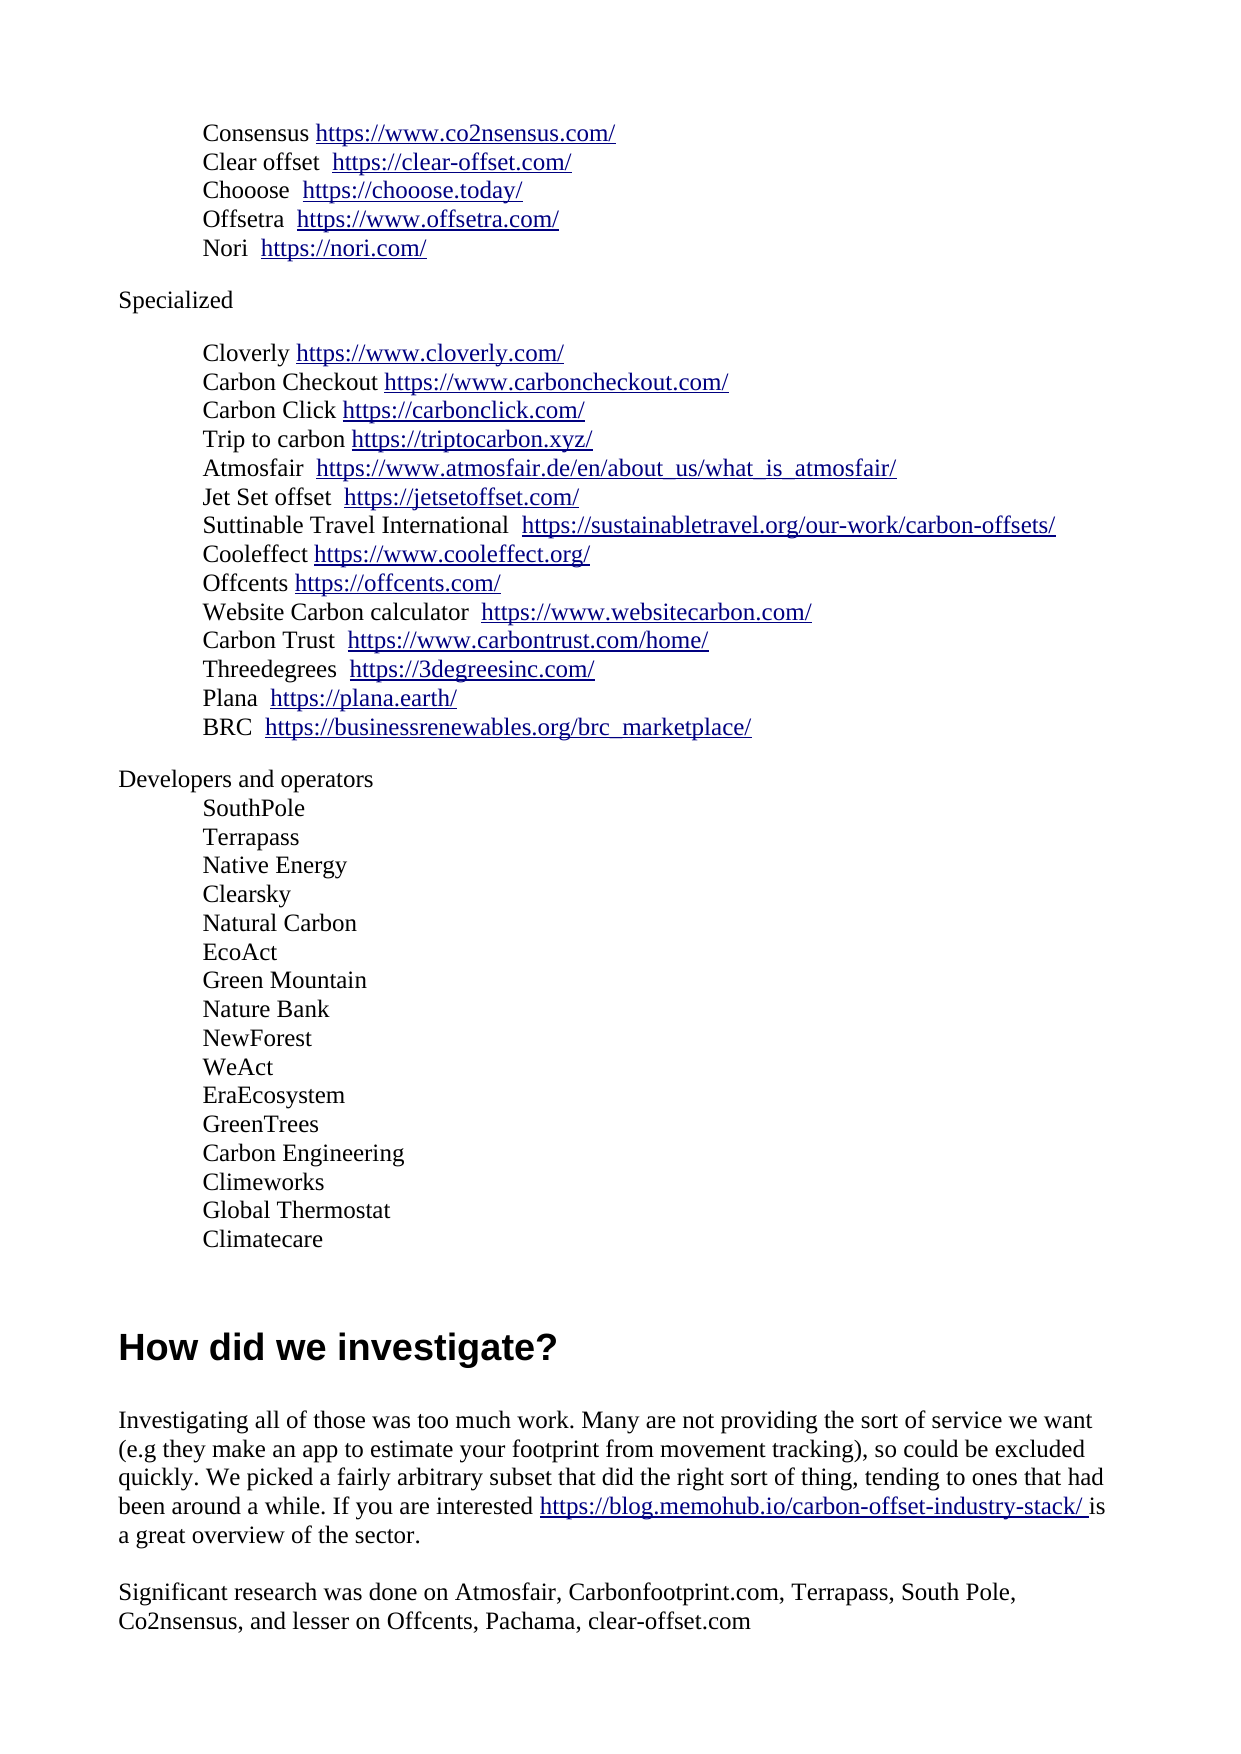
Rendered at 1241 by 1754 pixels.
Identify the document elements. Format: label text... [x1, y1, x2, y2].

list Natural Carbon [177, 908, 1122, 937]
subtitle Specialized [118, 286, 1122, 314]
list Chooose https://chooose.today/ [177, 176, 1122, 204]
list Carbon Engineering [177, 1138, 1122, 1167]
list Trip to carbon https://triptocarbon.xyz/ [177, 424, 1122, 453]
list Cooleffect https://www.cooleffect.org/ [177, 539, 1122, 568]
list Nature Bank [177, 994, 1122, 1023]
list Atmosfair https://www.atmosfair.de/en/about_us/what_is_atmosfair/ [177, 453, 1122, 482]
list SouthPole [177, 793, 1122, 822]
list Carbon Click https://carbonclick.com/ [177, 395, 1122, 424]
list Clear offset https://clear-offset.com/ [177, 147, 1122, 176]
list EraEcosystem [177, 1080, 1122, 1109]
list Native Energy [177, 850, 1122, 879]
list GreenTrees [177, 1109, 1122, 1138]
text Investigating all of those was too much work. Many are not providing the sort of service we want (e.g they make an app to estimate your footprint from movement tracking), so could be excluded quickly. We picked a fairly arbitrary subset that did the right sort of thing, tending to ones that had been around a while. If you are interested https://blog.memohub.io/carbon-offset-industry-stack/ is a great overview of the sector. [118, 1405, 1122, 1549]
list Jet Set offset https://jetsetoffset.com/ [177, 482, 1122, 510]
list Website Carbon calculator https://www.websitecarbon.com/ [177, 597, 1122, 625]
list Green Mountain [177, 965, 1122, 994]
list Carbon Trust https://www.carbontrust.com/home/ [177, 625, 1122, 654]
list Climeworks [177, 1167, 1122, 1195]
list Terrapass [177, 822, 1122, 850]
list Threedegrees https://3degreesinc.com/ [177, 654, 1122, 683]
list Carbon Checkout https://www.carboncheckout.com/ [177, 367, 1122, 395]
subtitle Developers and operators [118, 764, 1122, 793]
list WeAct [177, 1052, 1122, 1080]
list BRC https://businessrenewables.org/brc_marketplace/ [177, 712, 1122, 740]
list Offcents https://offcents.com/ [177, 568, 1122, 597]
list Suttinable Travel International https://sustainabletravel.org/our-work/carbon-offsets/ [177, 510, 1122, 539]
list Climatecare [177, 1224, 1122, 1253]
list NewForest [177, 1023, 1122, 1052]
subtitle How did we investigate? [118, 1325, 1122, 1369]
list Consensus https://www.co2nsensus.com/ [177, 118, 1122, 147]
list Global Thermostat [177, 1195, 1122, 1224]
list Clearsky [177, 879, 1122, 908]
list Offsetra https://www.offsetra.com/ [177, 204, 1122, 233]
list Cloverly https://www.cloverly.com/ [177, 338, 1122, 367]
text Significant research was done on Atmosfair, Carbonfootprint.com, Terrapass, South Pole, Co2nsensus, and lesser on Offcents, Pachama, clear-offset.com [118, 1577, 1122, 1635]
list Plana https://plana.earth/ [177, 683, 1122, 712]
list EcoAct [177, 937, 1122, 965]
list Nori https://nori.com/ [177, 233, 1122, 262]
